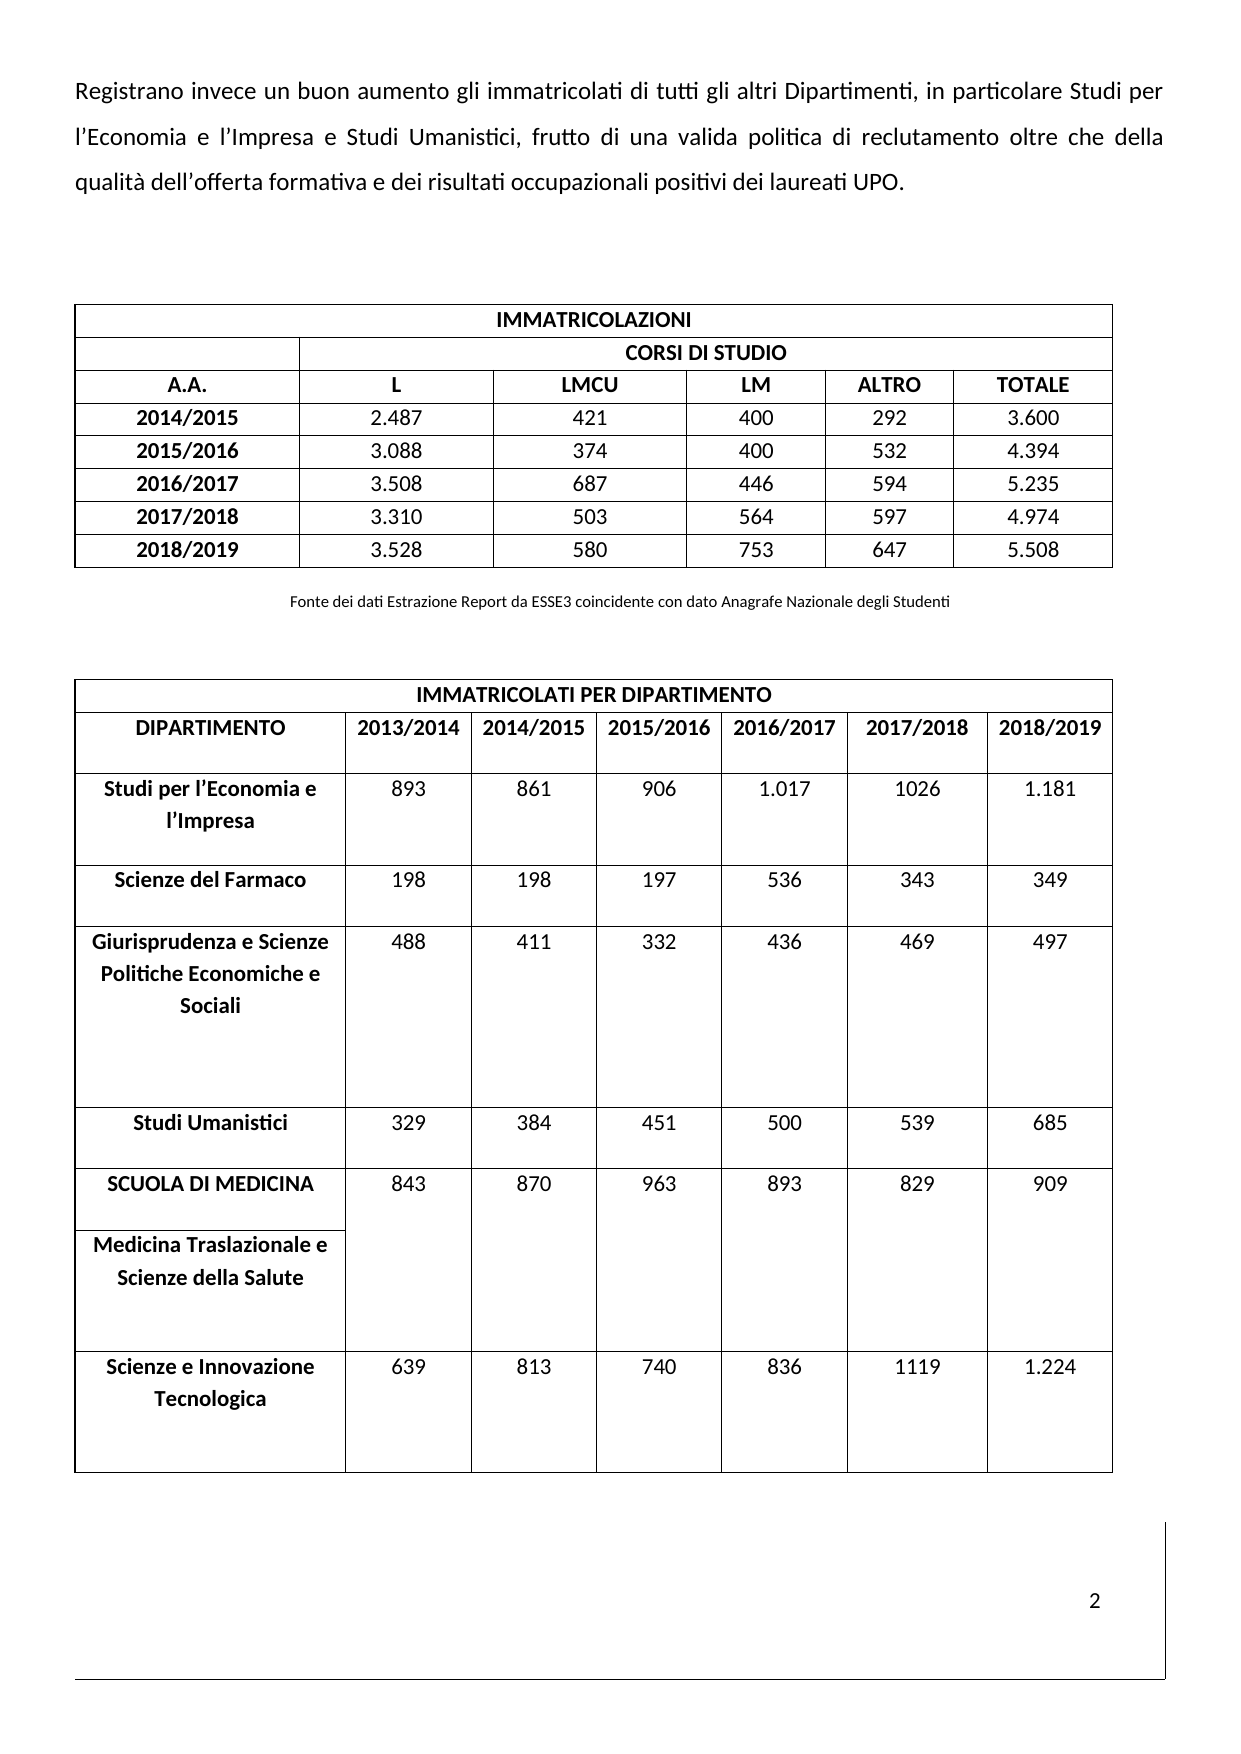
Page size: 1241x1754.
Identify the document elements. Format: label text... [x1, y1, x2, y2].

table_cell Studi Umanistici [76, 1108, 345, 1168]
table_cell 198 [346, 866, 471, 926]
table_cell 594 [826, 469, 953, 501]
table_cell 2017/2018 [848, 713, 987, 773]
table_cell 861 [472, 774, 596, 864]
table_cell 451 [597, 1108, 721, 1168]
table_cell SCUOLA DI MEDICINA [76, 1169, 345, 1229]
table_cell LMCU [494, 371, 686, 402]
table_cell 332 [597, 927, 721, 1107]
table_cell 753 [687, 535, 825, 567]
table_cell 5.508 [954, 535, 1112, 567]
table_header IMMATRICOLAZIONI [76, 305, 1112, 337]
table_cell 963 [597, 1169, 721, 1351]
table_cell 843 [346, 1169, 471, 1351]
table_cell CORSI DI STUDIO [300, 338, 1112, 369]
table_cell 411 [472, 927, 596, 1107]
table_cell 292 [826, 404, 953, 435]
table_cell 1.017 [722, 774, 847, 864]
table_cell 740 [597, 1352, 721, 1472]
table_cell 349 [988, 866, 1112, 926]
table_cell 3.600 [954, 404, 1112, 435]
table_cell 1119 [848, 1352, 987, 1472]
table_cell 685 [988, 1108, 1112, 1168]
table_cell 813 [472, 1352, 596, 1472]
table_cell 4.394 [954, 436, 1112, 468]
table_cell 5.235 [954, 469, 1112, 501]
table_cell 2.487 [300, 404, 493, 435]
table_cell L [300, 371, 493, 402]
table_cell 3.088 [300, 436, 493, 468]
table_cell 1.181 [988, 774, 1112, 864]
table_cell 580 [494, 535, 686, 567]
table_cell 3.528 [300, 535, 493, 567]
table_cell Scienze e Innovazione Tecnologica [76, 1352, 345, 1472]
table_cell 639 [346, 1352, 471, 1472]
table_cell Medicina Traslazionale e Scienze della Salute [76, 1231, 345, 1351]
table_cell 198 [472, 866, 596, 926]
table_cell 3.508 [300, 469, 493, 501]
table_cell 488 [346, 927, 471, 1107]
table_cell 197 [597, 866, 721, 926]
table_cell 469 [848, 927, 987, 1107]
text Registrano invece un buon aumento gli immatricolati di tutti gli altri Dipartimenti, in particolare Studi per l’Economia e l’Impresa e Studi Umanistici, frutto di una valida politica di reclutamento oltre che della qualità dell’offerta formativa e dei risultati occupazionali positivi dei laureati UPO. [75, 75, 1165, 197]
table_cell A.A. [76, 371, 299, 402]
text Fonte dei dati Estrazione Report da ESSE3 coincidente con dato Anagrafe Nazionale degli Studenti [75, 591, 1165, 612]
table_cell 329 [346, 1108, 471, 1168]
table_cell 421 [494, 404, 686, 435]
table_cell 400 [687, 436, 825, 468]
table_cell 539 [848, 1108, 987, 1168]
table_cell Studi per l’Economia e l’Impresa [76, 774, 345, 864]
table_cell [76, 338, 299, 369]
table_cell 2015/2016 [76, 436, 299, 468]
table_cell 2018/2019 [76, 535, 299, 567]
table_cell 2013/2014 [346, 713, 471, 773]
table_cell 2015/2016 [597, 713, 721, 773]
table_cell 384 [472, 1108, 596, 1168]
table_cell LM [687, 371, 825, 402]
table_cell 536 [722, 866, 847, 926]
table_cell 893 [722, 1169, 847, 1351]
table_cell 687 [494, 469, 686, 501]
table_header IMMATRICOLATI PER DIPARTIMENTO [76, 680, 1112, 712]
table_cell 2014/2015 [76, 404, 299, 435]
table_cell 374 [494, 436, 686, 468]
table_cell 2017/2018 [76, 502, 299, 534]
table_cell 436 [722, 927, 847, 1107]
table_cell 343 [848, 866, 987, 926]
table_cell 564 [687, 502, 825, 534]
table_cell 893 [346, 774, 471, 864]
table_cell 532 [826, 436, 953, 468]
table_cell ALTRO [826, 371, 953, 402]
table_cell 3.310 [300, 502, 493, 534]
table_cell 446 [687, 469, 825, 501]
table_cell 647 [826, 535, 953, 567]
table_cell 836 [722, 1352, 847, 1472]
table_cell 597 [826, 502, 953, 534]
table_cell Giurisprudenza e Scienze Politiche Economiche e Sociali [76, 927, 345, 1107]
table_cell 1026 [848, 774, 987, 864]
table_cell 2014/2015 [472, 713, 596, 773]
table_cell TOTALE [954, 371, 1112, 402]
table_cell 400 [687, 404, 825, 435]
table_cell 2018/2019 [988, 713, 1112, 773]
table_cell 1.224 [988, 1352, 1112, 1472]
table_cell 909 [988, 1169, 1112, 1351]
table_cell 829 [848, 1169, 987, 1351]
table_cell 497 [988, 927, 1112, 1107]
table_cell 2016/2017 [722, 713, 847, 773]
table_cell 503 [494, 502, 686, 534]
table_cell 2016/2017 [76, 469, 299, 501]
table_cell 500 [722, 1108, 847, 1168]
table_cell 906 [597, 774, 721, 864]
table_cell 4.974 [954, 502, 1112, 534]
table_cell DIPARTIMENTO [76, 713, 345, 773]
table_cell 870 [472, 1169, 596, 1351]
table_cell Scienze del Farmaco [76, 866, 345, 926]
